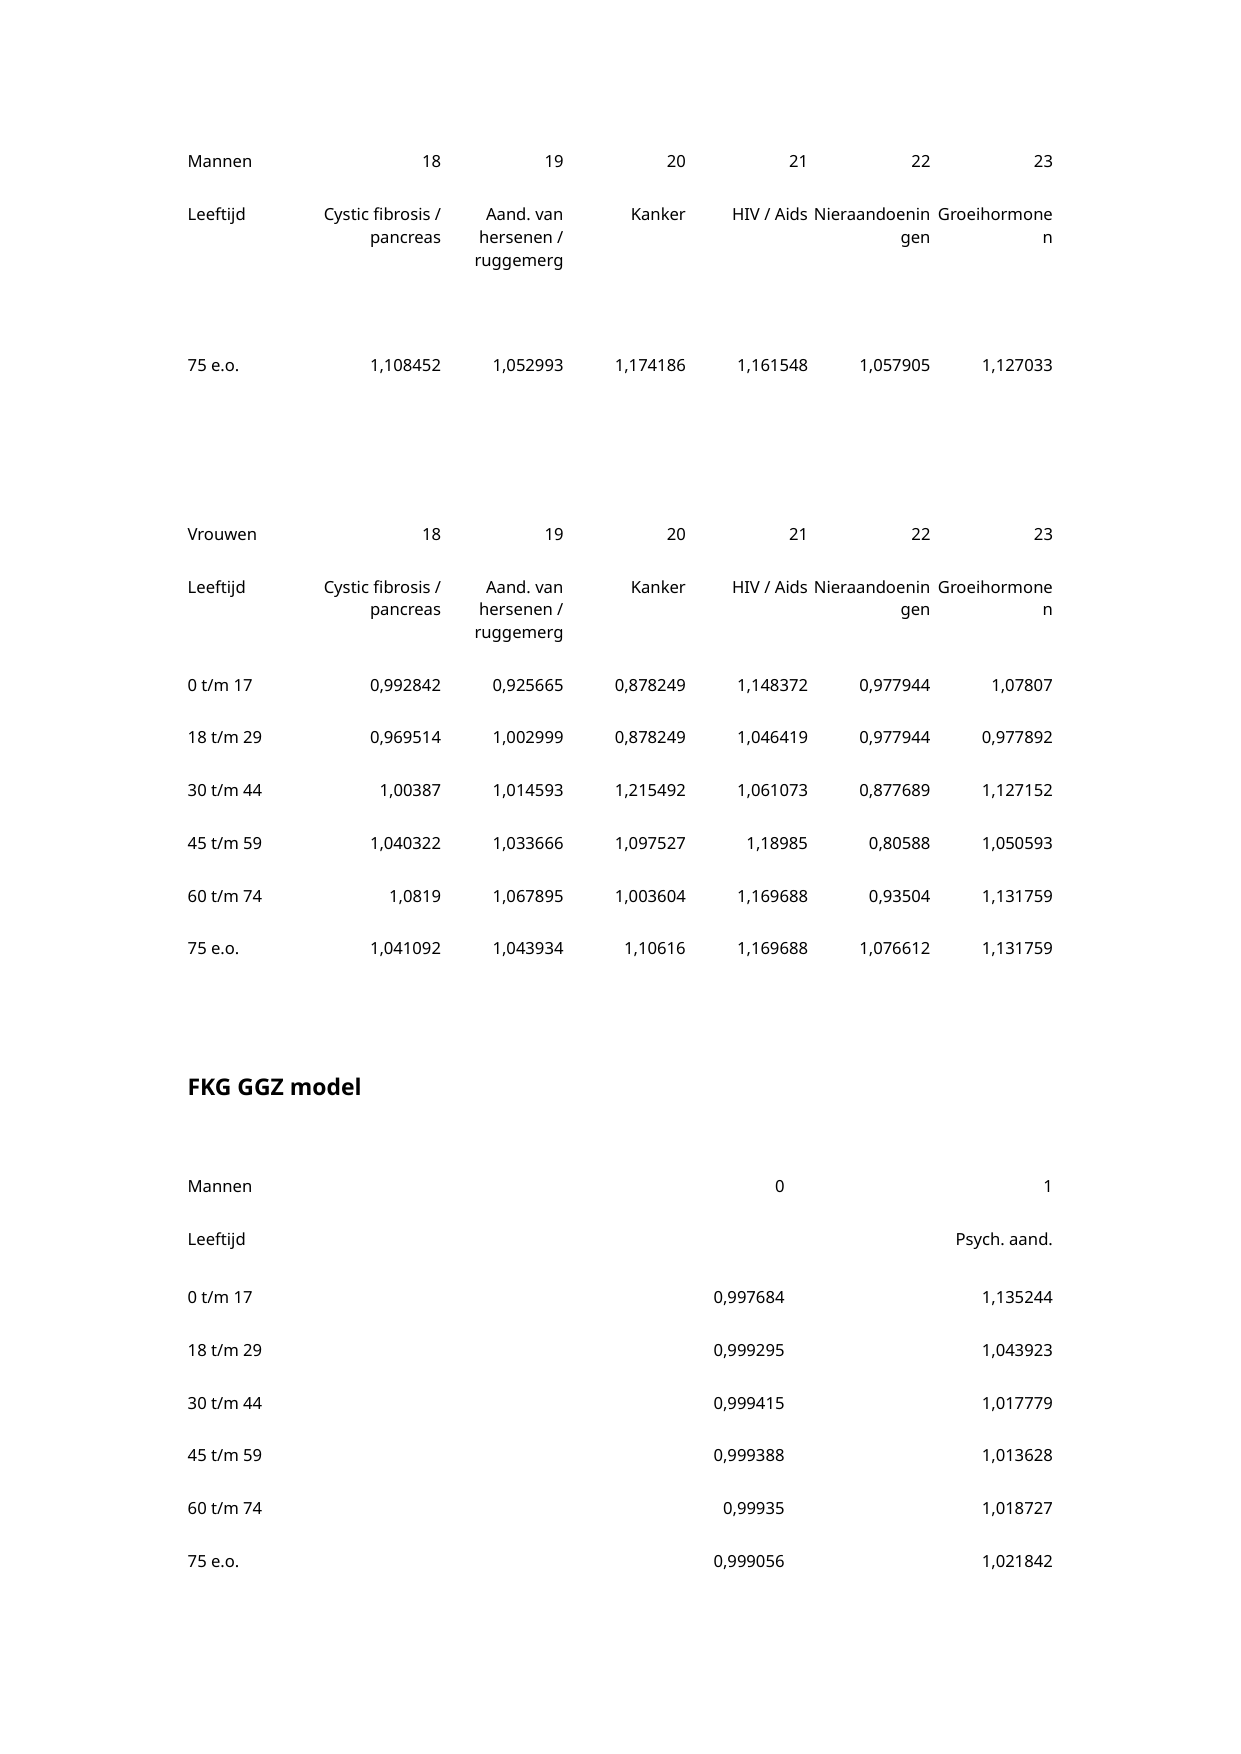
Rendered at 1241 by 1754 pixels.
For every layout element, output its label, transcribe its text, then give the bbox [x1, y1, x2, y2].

table_cell 0,977944 [808, 726, 930, 779]
table_cell 1,135244 [784, 1286, 1053, 1339]
table_cell 1,067895 [441, 884, 563, 937]
table_cell 30 t/m 44 [188, 779, 318, 832]
table_cell 0,99935 [516, 1497, 784, 1549]
table_cell [930, 301, 1053, 353]
table_header 20 [563, 150, 686, 203]
table_cell 75 e.o. [188, 1550, 516, 1602]
table_cell 1,148372 [686, 674, 808, 726]
table_cell [563, 301, 686, 353]
table_cell Nieraandoeningen [808, 203, 930, 301]
table_header 21 [686, 523, 808, 575]
table_cell 1,131759 [930, 884, 1053, 937]
table_cell 0,925665 [441, 674, 563, 726]
table_cell 1,169688 [686, 884, 808, 937]
table_cell Nieraandoeningen [808, 575, 930, 673]
table_cell 0,999415 [516, 1391, 784, 1444]
table_header 22 [808, 523, 930, 575]
table_cell 1,021842 [784, 1550, 1053, 1602]
table_cell [516, 1228, 784, 1286]
table_cell [319, 301, 441, 353]
table_cell 0,969514 [319, 726, 441, 779]
table_cell 0 t/m 17 [188, 674, 318, 726]
table_cell 0,878249 [563, 726, 686, 779]
table_cell 0,999388 [516, 1444, 784, 1497]
table_header Mannen [188, 150, 318, 203]
table_cell 1,052993 [441, 354, 563, 406]
table_cell 1,043923 [784, 1339, 1053, 1391]
table_cell 45 t/m 59 [188, 832, 318, 884]
table_cell [686, 301, 808, 353]
table_cell 0,977944 [808, 674, 930, 726]
table_cell Kanker [563, 203, 686, 301]
table_cell 1,046419 [686, 726, 808, 779]
table_cell 1,097527 [563, 832, 686, 884]
table_cell [188, 301, 318, 353]
table_cell Aand. van hersenen / ruggemerg [441, 203, 563, 301]
table_cell 1,014593 [441, 779, 563, 832]
table_cell 1,215492 [563, 779, 686, 832]
table_cell 1,041092 [319, 937, 441, 990]
table_cell 1,169688 [686, 937, 808, 990]
table_cell Leeftijd [188, 1228, 516, 1286]
table_cell Leeftijd [188, 575, 318, 673]
table_cell 60 t/m 74 [188, 884, 318, 937]
table_cell 0 t/m 17 [188, 1286, 516, 1339]
table_cell 1,127033 [930, 354, 1053, 406]
table_cell Cystic fibrosis / pancreas [319, 575, 441, 673]
table_cell 1,061073 [686, 779, 808, 832]
table_cell Groeihormonen [930, 575, 1053, 673]
table_cell 1,040322 [319, 832, 441, 884]
table_header 18 [319, 523, 441, 575]
table_header 1 [784, 1175, 1053, 1227]
table_cell 1,018727 [784, 1497, 1053, 1549]
table_cell 75 e.o. [188, 937, 318, 990]
table_cell 1,0819 [319, 884, 441, 937]
table_cell 45 t/m 59 [188, 1444, 516, 1497]
table_cell 1,043934 [441, 937, 563, 990]
table_header 21 [686, 150, 808, 203]
table_cell HIV / Aids [686, 575, 808, 673]
table_cell 1,076612 [808, 937, 930, 990]
table_cell 18 t/m 29 [188, 726, 318, 779]
table_header 0 [516, 1175, 784, 1227]
table_cell 1,174186 [563, 354, 686, 406]
table_cell 1,131759 [930, 937, 1053, 990]
table_cell 1,057905 [808, 354, 930, 406]
table_cell 1,127152 [930, 779, 1053, 832]
table_cell 1,07807 [930, 674, 1053, 726]
table_header 23 [930, 523, 1053, 575]
table_cell 1,002999 [441, 726, 563, 779]
table_cell Kanker [563, 575, 686, 673]
table_cell Psych. aand. [784, 1228, 1053, 1286]
table_header 19 [441, 150, 563, 203]
table_cell Leeftijd [188, 203, 318, 301]
table_cell 1,10616 [563, 937, 686, 990]
table_cell 0,80588 [808, 832, 930, 884]
table_cell 1,18985 [686, 832, 808, 884]
table_cell 0,999295 [516, 1339, 784, 1391]
table_cell 1,161548 [686, 354, 808, 406]
table_cell 1,108452 [319, 354, 441, 406]
table_cell Cystic fibrosis / pancreas [319, 203, 441, 301]
table_cell 18 t/m 29 [188, 1339, 516, 1391]
table_header 23 [930, 150, 1053, 203]
table_header Mannen [188, 1175, 516, 1227]
table_cell [441, 301, 563, 353]
table_header 18 [319, 150, 441, 203]
table_cell Groeihormonen [930, 203, 1053, 301]
table_cell Aand. van hersenen / ruggemerg [441, 575, 563, 673]
table_cell 1,013628 [784, 1444, 1053, 1497]
table_header 22 [808, 150, 930, 203]
table_cell 1,003604 [563, 884, 686, 937]
table_cell 30 t/m 44 [188, 1391, 516, 1444]
table_cell 1,00387 [319, 779, 441, 832]
subtitle FKG GGZ model [187, 1071, 1053, 1102]
table_header Vrouwen [188, 523, 318, 575]
table_cell 0,877689 [808, 779, 930, 832]
table_cell 0,992842 [319, 674, 441, 726]
table_cell 1,033666 [441, 832, 563, 884]
table_cell 0,93504 [808, 884, 930, 937]
table_cell 60 t/m 74 [188, 1497, 516, 1549]
table_cell 0,878249 [563, 674, 686, 726]
table_cell 0,999056 [516, 1550, 784, 1602]
table_header 19 [441, 523, 563, 575]
table_cell [808, 301, 930, 353]
table_cell 75 e.o. [188, 354, 318, 406]
table_cell 1,050593 [930, 832, 1053, 884]
table_cell 1,017779 [784, 1391, 1053, 1444]
table_cell HIV / Aids [686, 203, 808, 301]
table_header 20 [563, 523, 686, 575]
table_cell 0,977892 [930, 726, 1053, 779]
table_cell 0,997684 [516, 1286, 784, 1339]
